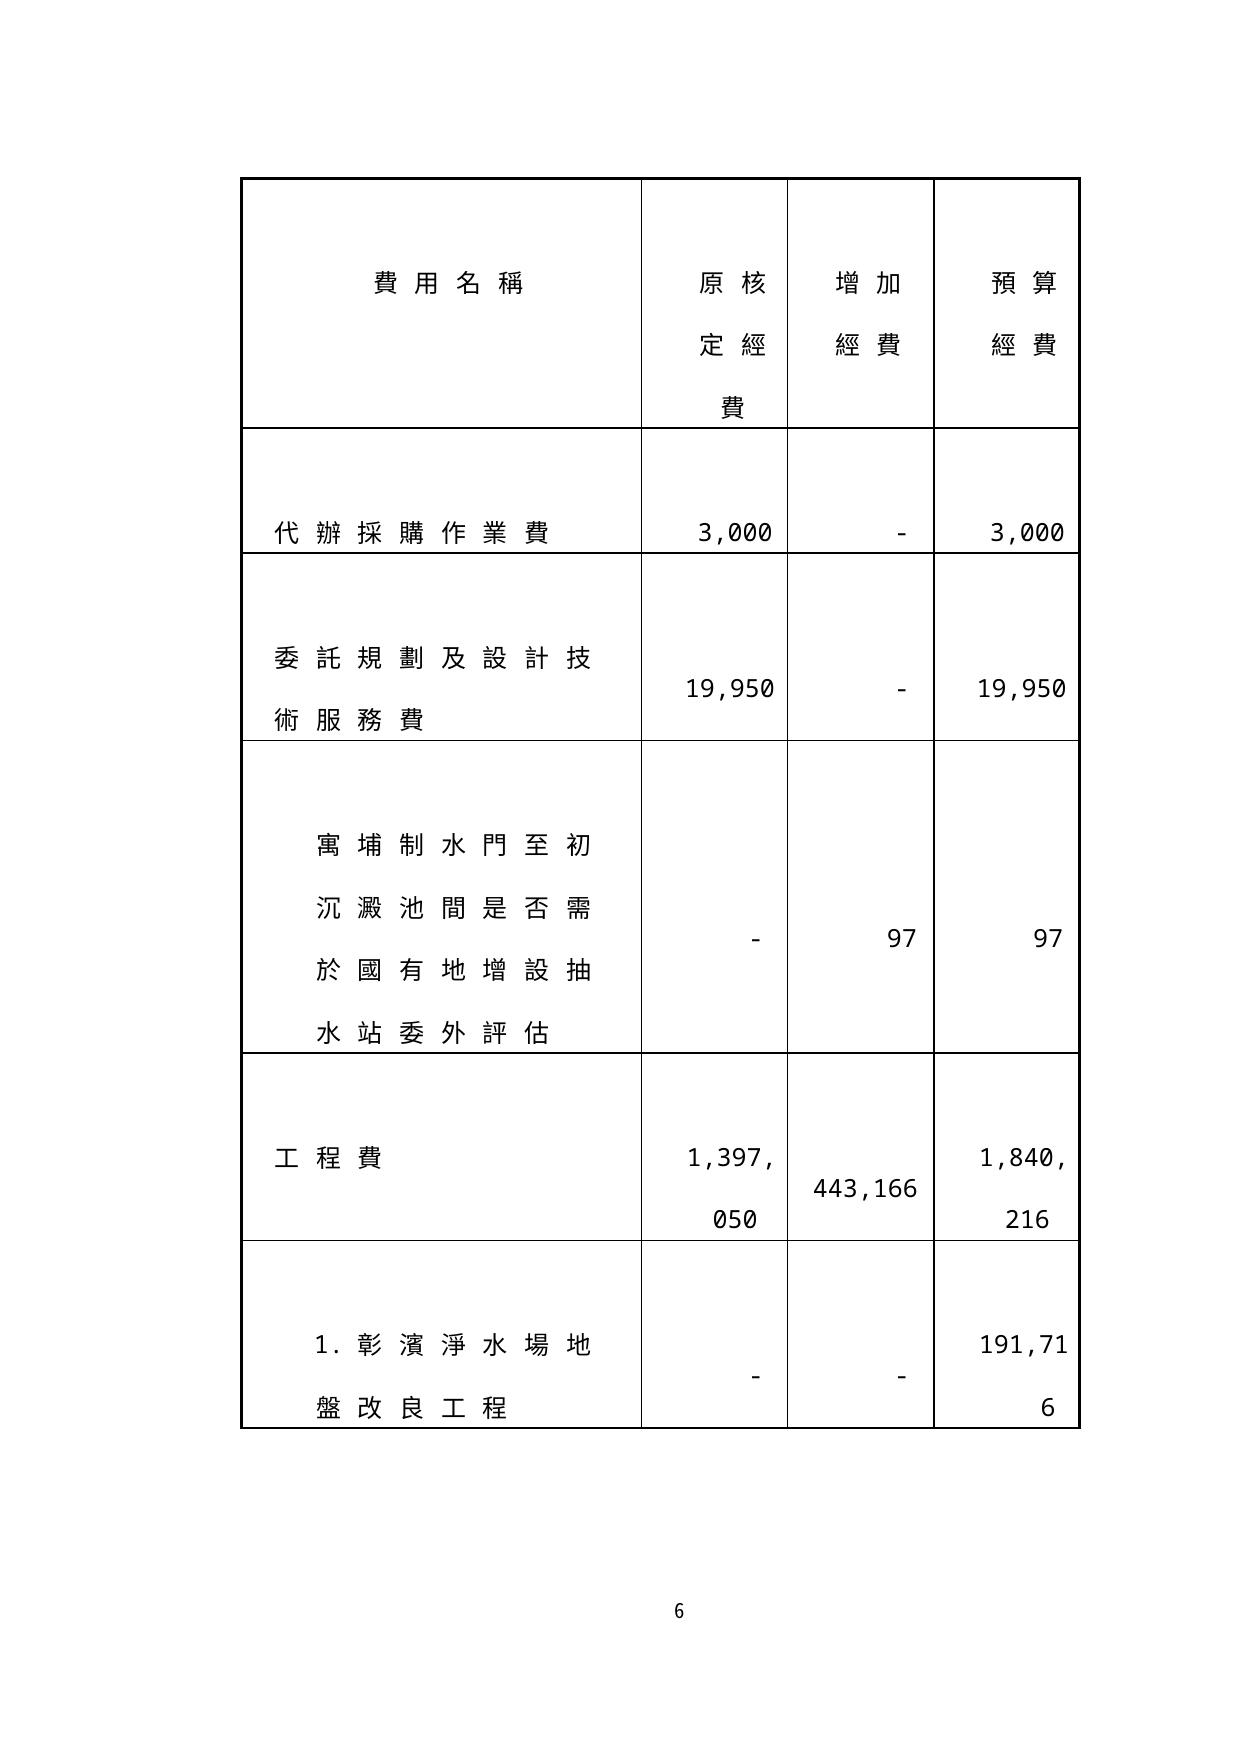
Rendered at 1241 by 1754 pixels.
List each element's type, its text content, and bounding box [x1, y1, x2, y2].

table_cell 19,950 [642, 554, 787, 740]
table_header 預算經費 [935, 180, 1078, 427]
table_cell - [788, 429, 933, 552]
table_cell 1,840,216 [935, 1054, 1078, 1240]
table_header 原核定經費 [642, 180, 787, 427]
table_cell - [642, 741, 787, 1052]
table_cell 1.彰濱淨水場地盤改良工程 [243, 1241, 641, 1427]
table_cell 97 [788, 741, 933, 1052]
table_cell 1,397,050 [642, 1054, 787, 1240]
table_cell - [788, 1241, 933, 1427]
table_cell 19,950 [935, 554, 1078, 740]
table_cell 工程費 [243, 1054, 641, 1240]
table_header 增加經費 [788, 180, 933, 427]
table_cell - [788, 554, 933, 740]
table_cell 191,716 [935, 1241, 1078, 1427]
table_header 費用名稱 [243, 180, 641, 427]
table_cell 3,000 [642, 429, 787, 552]
table_cell - [642, 1241, 787, 1427]
table_cell 443,166 [788, 1054, 933, 1240]
table_cell 委託規劃及設計技術服務費 [243, 554, 641, 740]
table_cell 代辦採購作業費 [243, 429, 641, 552]
table_cell 3,000 [935, 429, 1078, 552]
table_cell 97 [935, 741, 1078, 1052]
table_cell 寓埔制水門至初沉澱池間是否需於國有地增設抽水站委外評估 [243, 741, 641, 1052]
